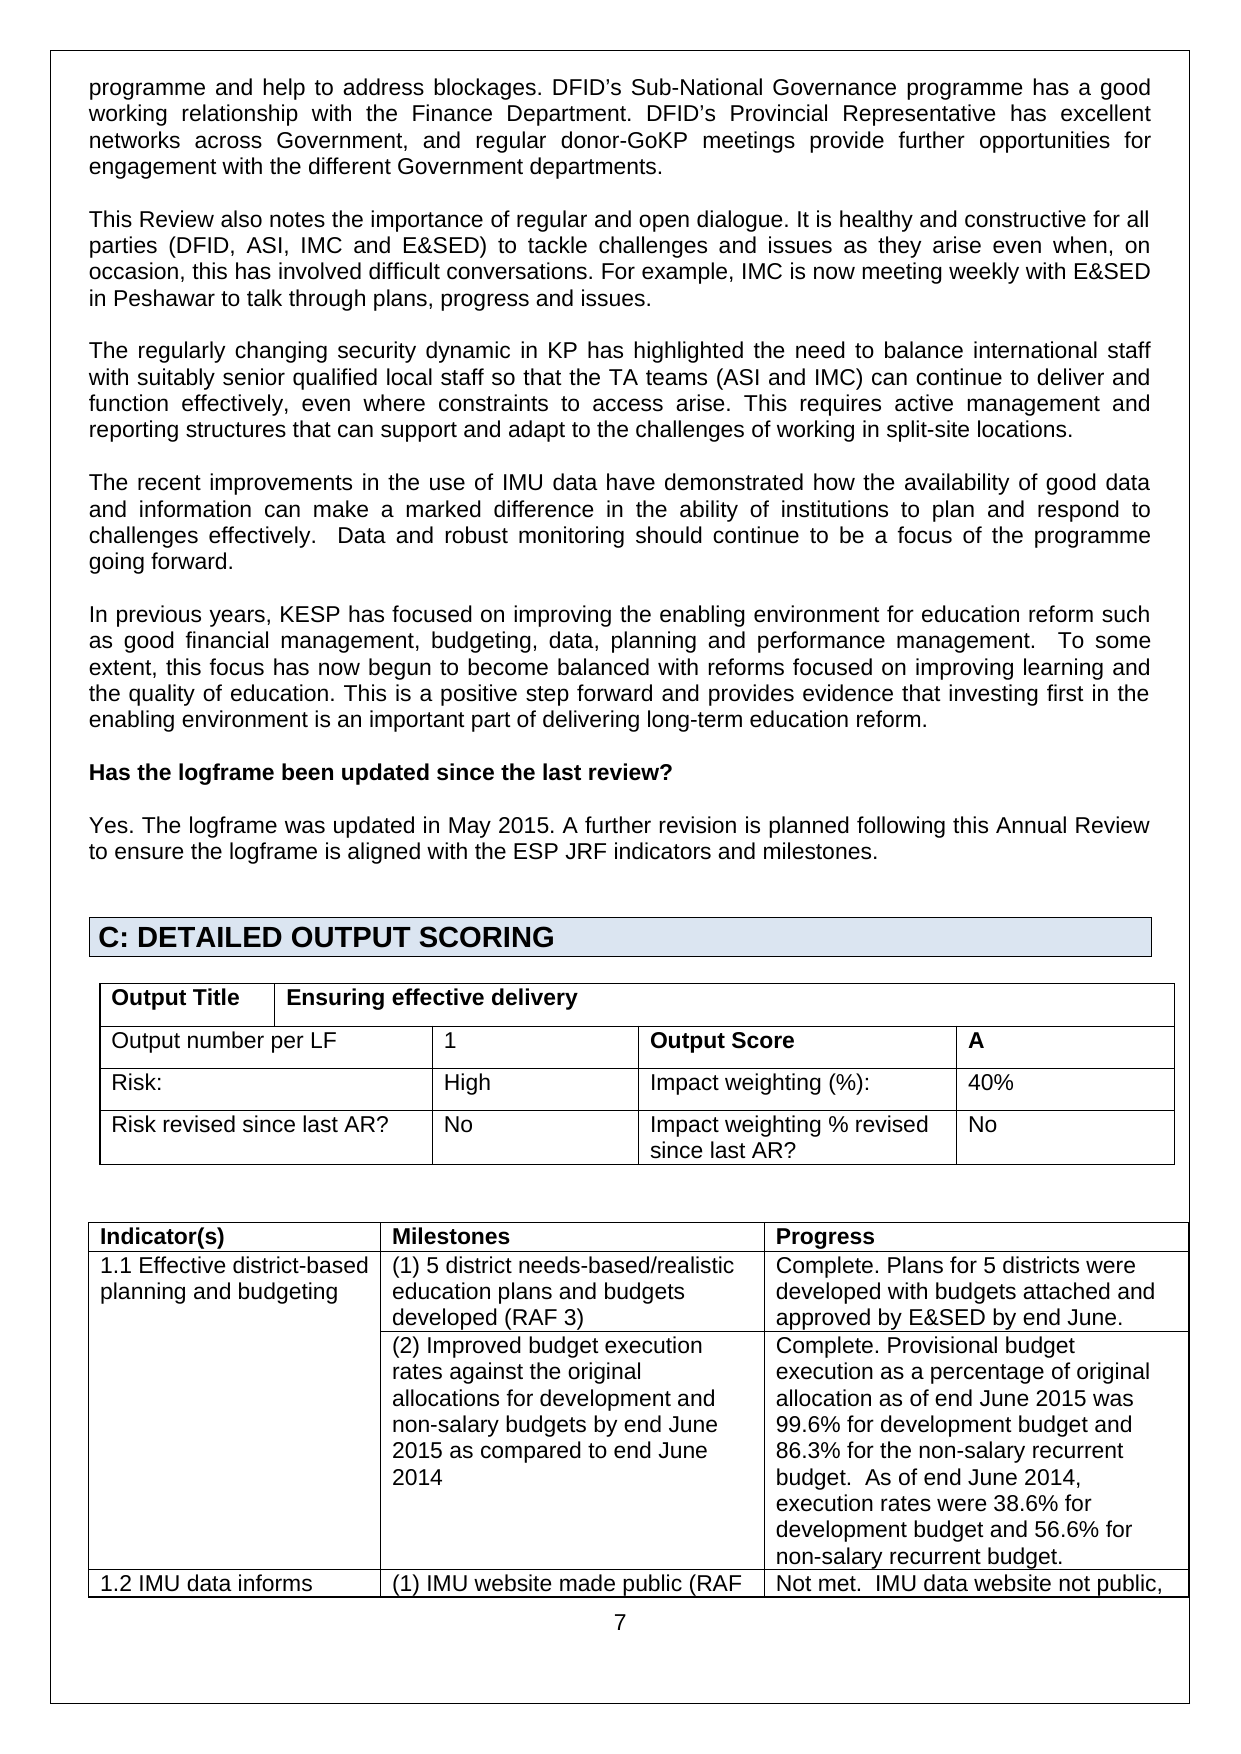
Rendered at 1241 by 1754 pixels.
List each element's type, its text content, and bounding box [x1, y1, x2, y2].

table_cell Output number per LF [101, 1027, 432, 1068]
table_cell A [957, 1027, 1174, 1068]
table_cell Risk: [101, 1069, 432, 1110]
table_cell (1) 5 district needs-based/realistic education plans and budgets developed (RAF 3) [381, 1252, 764, 1331]
table_cell No [433, 1111, 638, 1164]
table_header Progress [765, 1223, 1188, 1251]
table_cell Complete. Plans for 5 districts were developed with budgets attached and approved by E&SED by end June. [765, 1252, 1188, 1331]
text In previous years, KESP has focused on improving the enabling environment for education reform such as good financial management, budgeting, data, planning and performance management. To some extent, this focus has now begun to become balanced with reforms focused on improving learning and the quality of education. This is a positive step forward and provides evidence that investing first in the enabling environment is an important part of delivering long-term education reform. [89, 601, 1152, 733]
table_cell Not met. IMU data website not public, [765, 1570, 1188, 1596]
table_cell Impact weighting (%): [639, 1069, 956, 1110]
table_cell High [433, 1069, 638, 1110]
table_cell (1) IMU website made public (RAF [381, 1570, 764, 1596]
table_cell No [957, 1111, 1174, 1164]
table_header Output Title [101, 984, 274, 1026]
table_cell 1 [433, 1027, 638, 1068]
text The regularly changing security dynamic in KP has highlighted the need to balance international staff with suitably senior qualified local staff so that the TA teams (ASI and IMC) can continue to deliver and function effectively, even where constraints to access arise. This requires active management and reporting structures that can support and adapt to the challenges of working in split-site locations. [89, 337, 1152, 443]
table_cell Complete. Provisional budget execution as a percentage of original allocation as of end June 2015 was 99.6% for development budget and 86.3% for the non-salary recurrent budget. As of end June 2014, execution rates were 38.6% for development budget and 56.6% for non-salary recurrent budget. [765, 1332, 1188, 1569]
table_header Indicator(s) [89, 1223, 380, 1251]
table_header Milestones [381, 1223, 764, 1251]
text programme and help to address blockages. DFID’s Sub-National Governance programme has a good working relationship with the Finance Department. DFID’s Provincial Representative has excellent networks across Government, and regular donor-GoKP meetings provide further opportunities for engagement with the different Government departments. [89, 74, 1152, 179]
text The recent improvements in the use of IMU data have demonstrated how the availability of good data and information can make a marked difference in the ability of institutions to plan and respond to challenges effectively. Data and robust monitoring should continue to be a focus of the programme going forward. [89, 469, 1152, 574]
table_cell Risk revised since last AR? [101, 1111, 432, 1164]
subtitle C: DETAILED OUTPUT SCORING [90, 918, 1151, 956]
table_cell 40% [957, 1069, 1174, 1110]
table_cell Impact weighting % revised since last AR? [639, 1111, 956, 1164]
text Yes. The logframe was updated in May 2015. A further revision is planned following this Annual Review to ensure the logframe is aligned with the ESP JRF indicators and milestones. [89, 812, 1152, 864]
table_cell 1.1 Effective district-based planning and budgeting [89, 1252, 380, 1569]
table_header Ensuring effective delivery [275, 984, 1174, 1026]
text Has the logframe been updated since the last review? [89, 759, 1152, 785]
table_cell Output Score [639, 1027, 956, 1068]
table_cell 1.2 IMU data informs [89, 1570, 380, 1596]
table_cell (2) Improved budget execution rates against the original allocations for development and non-salary budgets by end June 2015 as compared to end June 2014 [381, 1332, 764, 1569]
text This Review also notes the importance of regular and open dialogue. It is healthy and constructive for all parties (DFID, ASI, IMC and E&SED) to tackle challenges and issues as they arise even when, on occasion, this has involved difficult conversations. For example, IMC is now meeting weekly with E&SED in Peshawar to talk through plans, progress and issues. [89, 206, 1152, 311]
